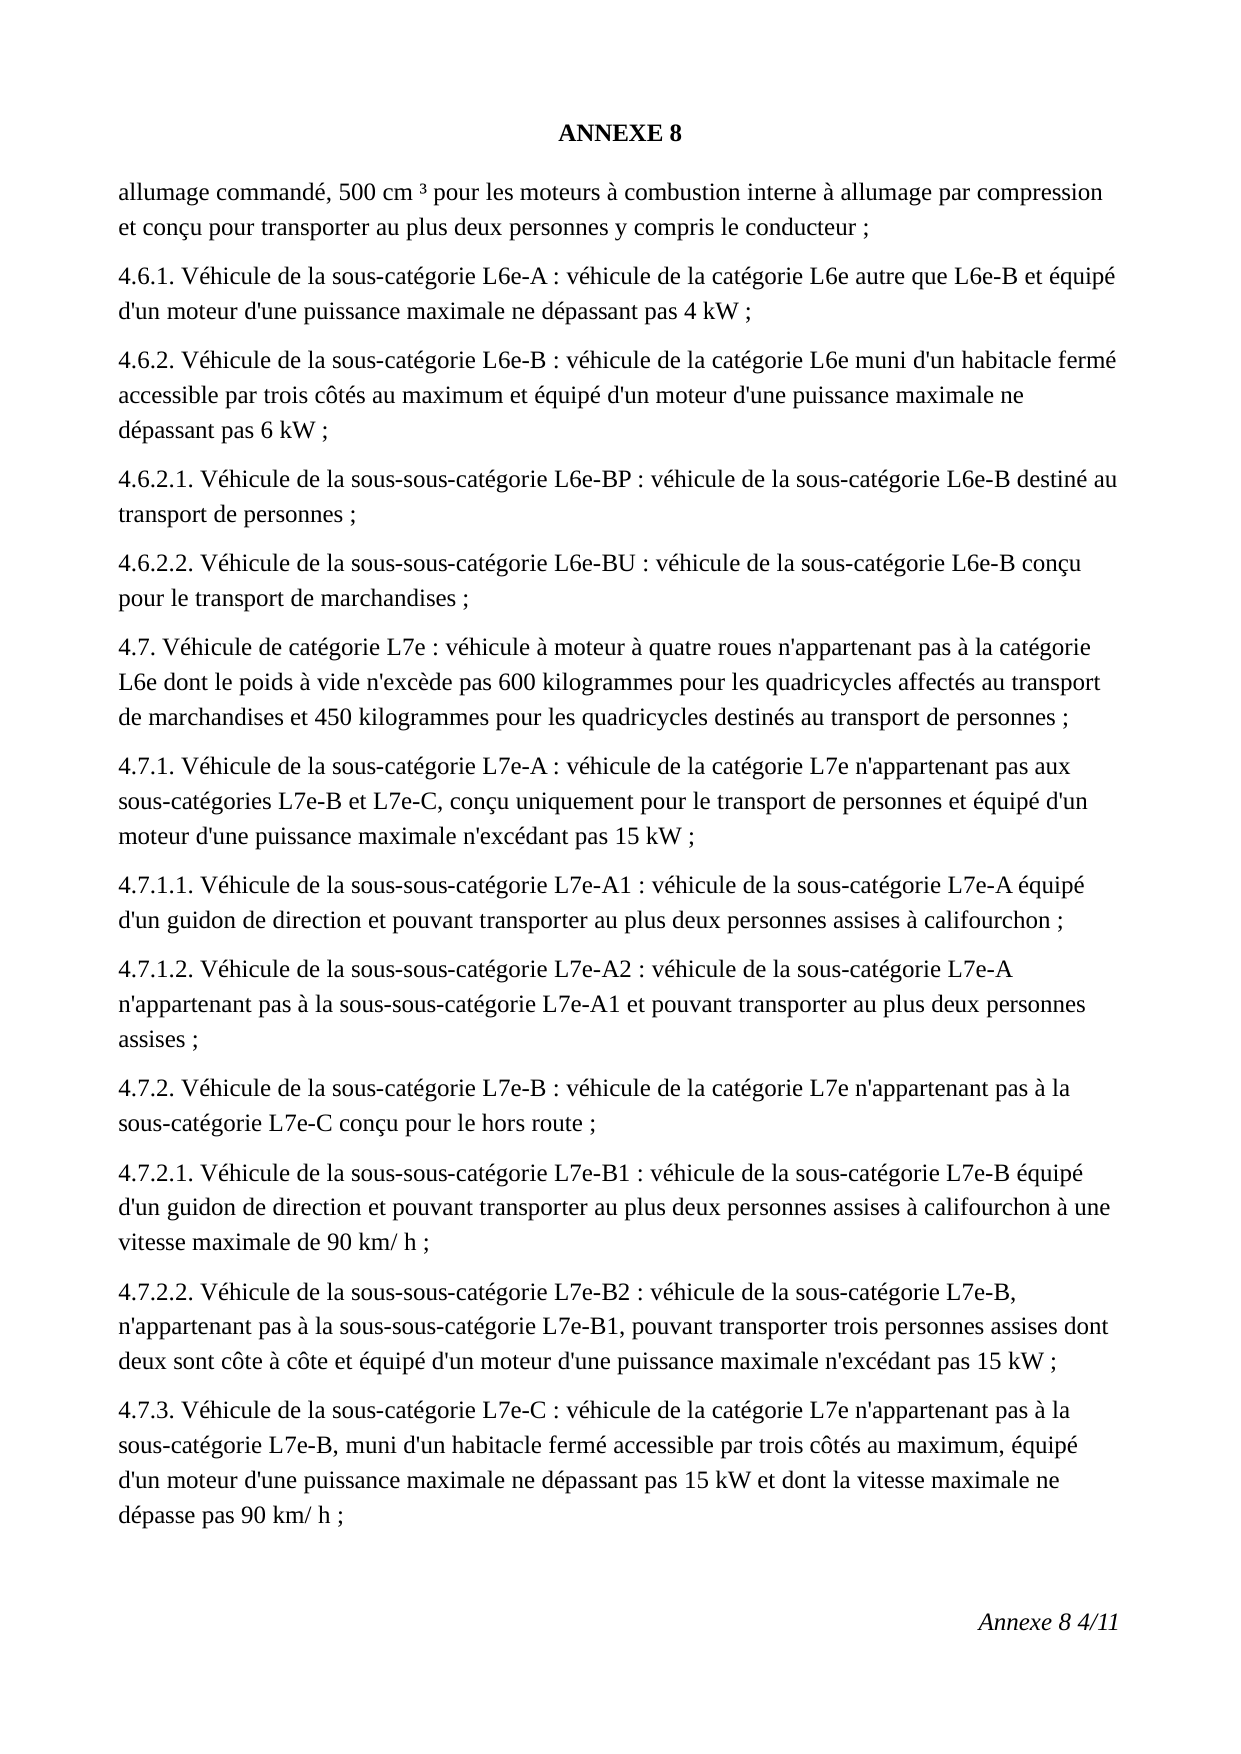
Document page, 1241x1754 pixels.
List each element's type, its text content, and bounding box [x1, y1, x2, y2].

text 4.7.2.1. Véhicule de la sous-sous-catégorie L7e-B1 : véhicule de la sous-catégorie L7e-B équipé d'un guidon de direction et pouvant transporter au plus deux personnes assises à califourchon à une vitesse maximale de 90 km/ h ; [118, 1157, 1122, 1256]
text allumage commandé, 500 cm ³ pour les moteurs à combustion interne à allumage par compression et conçu pour transporter au plus deux personnes y compris le conducteur ; [118, 177, 1122, 241]
text 4.7.1.1. Véhicule de la sous-sous-catégorie L7e-A1 : véhicule de la sous-catégorie L7e-A équipé d'un guidon de direction et pouvant transporter au plus deux personnes assises à califourchon ; [118, 870, 1122, 934]
text 4.7.1.2. Véhicule de la sous-sous-catégorie L7e-A2 : véhicule de la sous-catégorie L7e-A n'appartenant pas à la sous-sous-catégorie L7e-A1 et pouvant transporter au plus deux personnes assises ; [118, 954, 1122, 1053]
text 4.7.3. Véhicule de la sous-catégorie L7e-C : véhicule de la catégorie L7e n'appartenant pas à la sous-catégorie L7e-B, muni d'un habitacle fermé accessible par trois côtés au maximum, équipé d'un moteur d'une puissance maximale ne dépassant pas 15 kW et dont la vitesse maximale ne dépasse pas 90 km/ h ; [118, 1395, 1122, 1529]
text 4.7. Véhicule de catégorie L7e : véhicule à moteur à quatre roues n'appartenant pas à la catégorie L6e dont le poids à vide n'excède pas 600 kilogrammes pour les quadricycles affectés au transport de marchandises et 450 kilogrammes pour les quadricycles destinés au transport de personnes ; [118, 632, 1122, 731]
text 4.6.1. Véhicule de la sous-catégorie L6e-A : véhicule de la catégorie L6e autre que L6e-B et équipé d'un moteur d'une puissance maximale ne dépassant pas 4 kW ; [118, 261, 1122, 325]
text 4.7.1. Véhicule de la sous-catégorie L7e-A : véhicule de la catégorie L7e n'appartenant pas aux sous-catégories L7e-B et L7e-C, conçu uniquement pour le transport de personnes et équipé d'un moteur d'une puissance maximale n'excédant pas 15 kW ; [118, 751, 1122, 850]
text 4.6.2.1. Véhicule de la sous-sous-catégorie L6e-BP : véhicule de la sous-catégorie L6e-B destiné au transport de personnes ; [118, 464, 1122, 528]
text 4.7.2. Véhicule de la sous-catégorie L7e-B : véhicule de la catégorie L7e n'appartenant pas à la sous-catégorie L7e-C conçu pour le hors route ; [118, 1073, 1122, 1137]
text 4.6.2. Véhicule de la sous-catégorie L6e-B : véhicule de la catégorie L6e muni d'un habitacle fermé accessible par trois côtés au maximum et équipé d'un moteur d'une puissance maximale ne dépassant pas 6 kW ; [118, 345, 1122, 444]
text 4.7.2.2. Véhicule de la sous-sous-catégorie L7e-B2 : véhicule de la sous-catégorie L7e-B, n'appartenant pas à la sous-sous-catégorie L7e-B1, pouvant transporter trois personnes assises dont deux sont côte à côte et équipé d'un moteur d'une puissance maximale n'excédant pas 15 kW ; [118, 1276, 1122, 1375]
text 4.6.2.2. Véhicule de la sous-sous-catégorie L6e-BU : véhicule de la sous-catégorie L6e-B conçu pour le transport de marchandises ; [118, 548, 1122, 612]
